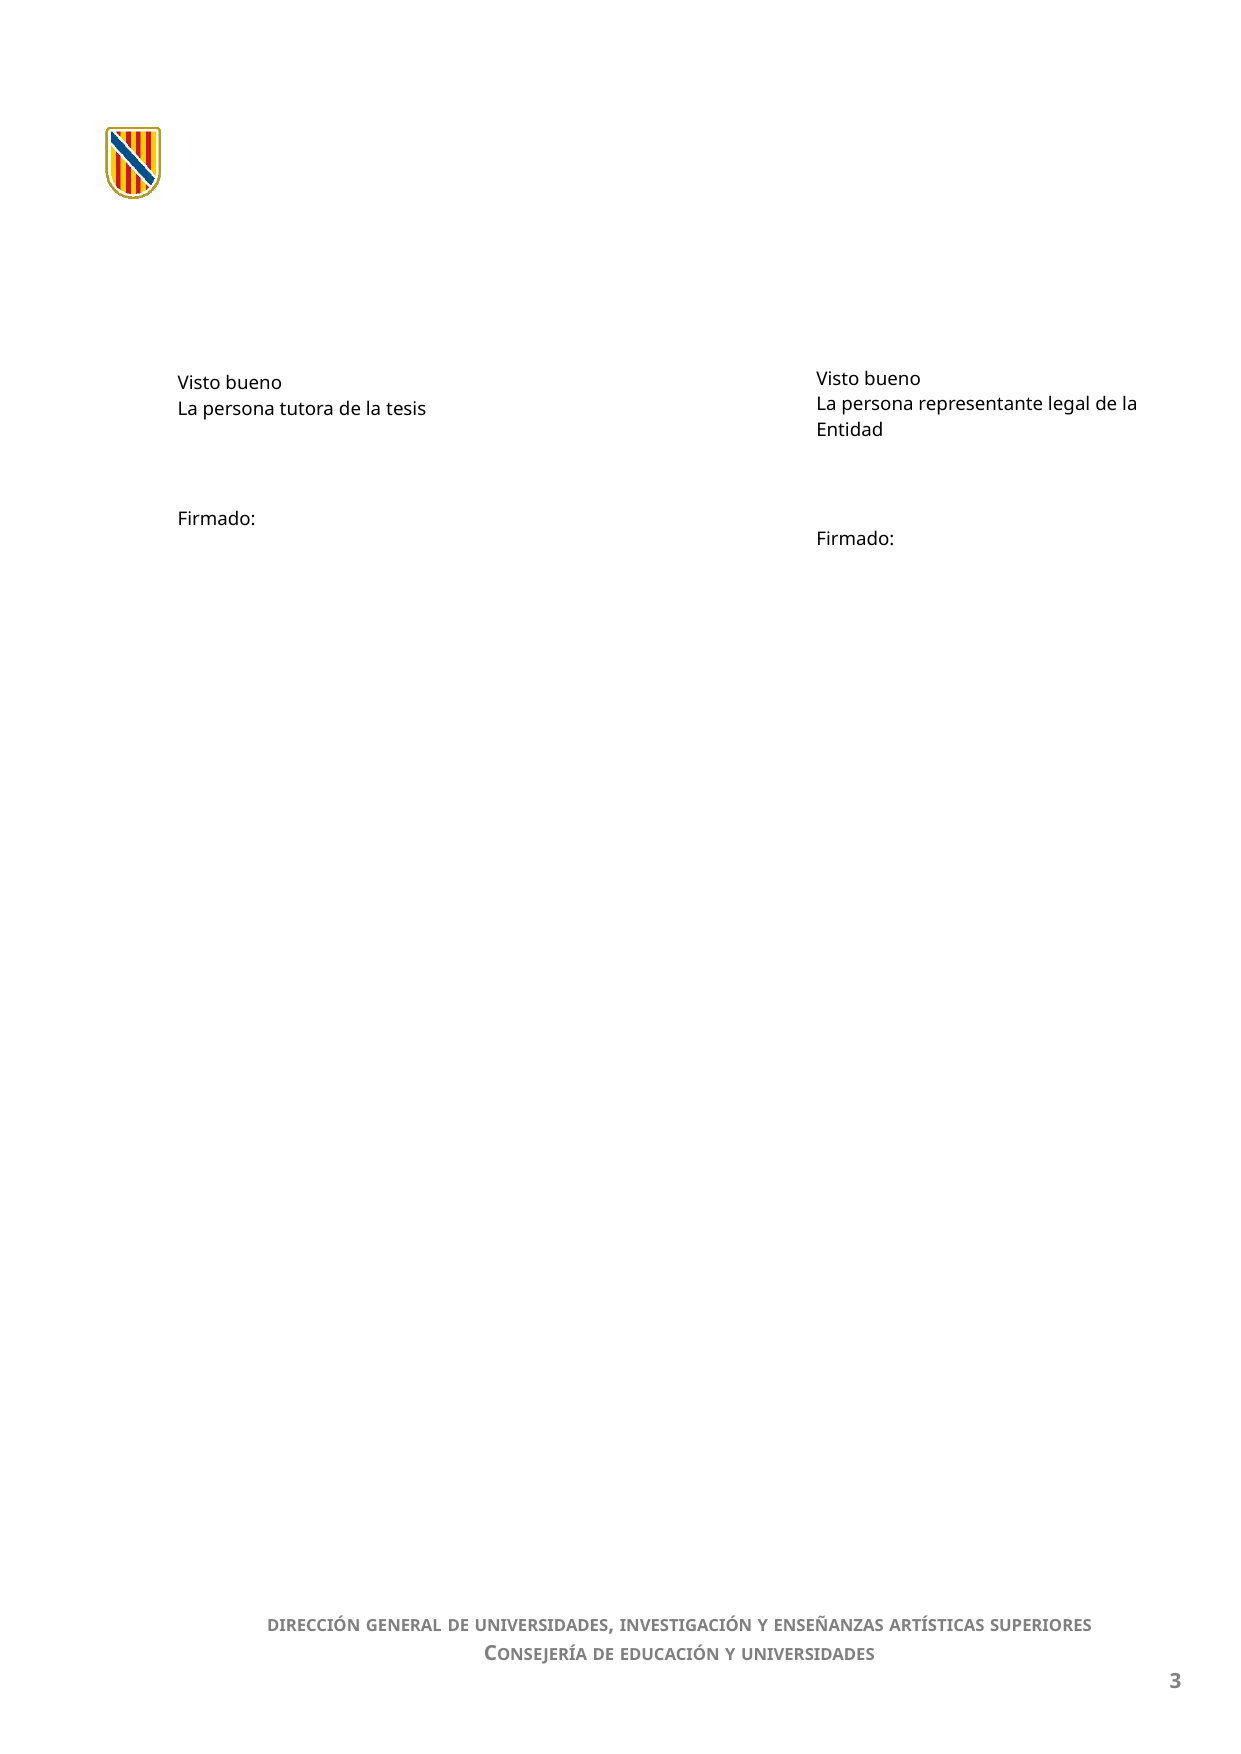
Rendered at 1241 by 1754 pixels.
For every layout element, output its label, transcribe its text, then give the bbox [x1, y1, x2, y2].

text La persona representante legal de la Entidad [816, 391, 1148, 442]
text Firmado: [177, 505, 509, 530]
text Visto bueno [177, 370, 509, 395]
text La persona tutora de la tesis [177, 395, 509, 421]
text Visto bueno [816, 365, 1148, 391]
text Firmado: [816, 526, 1148, 551]
